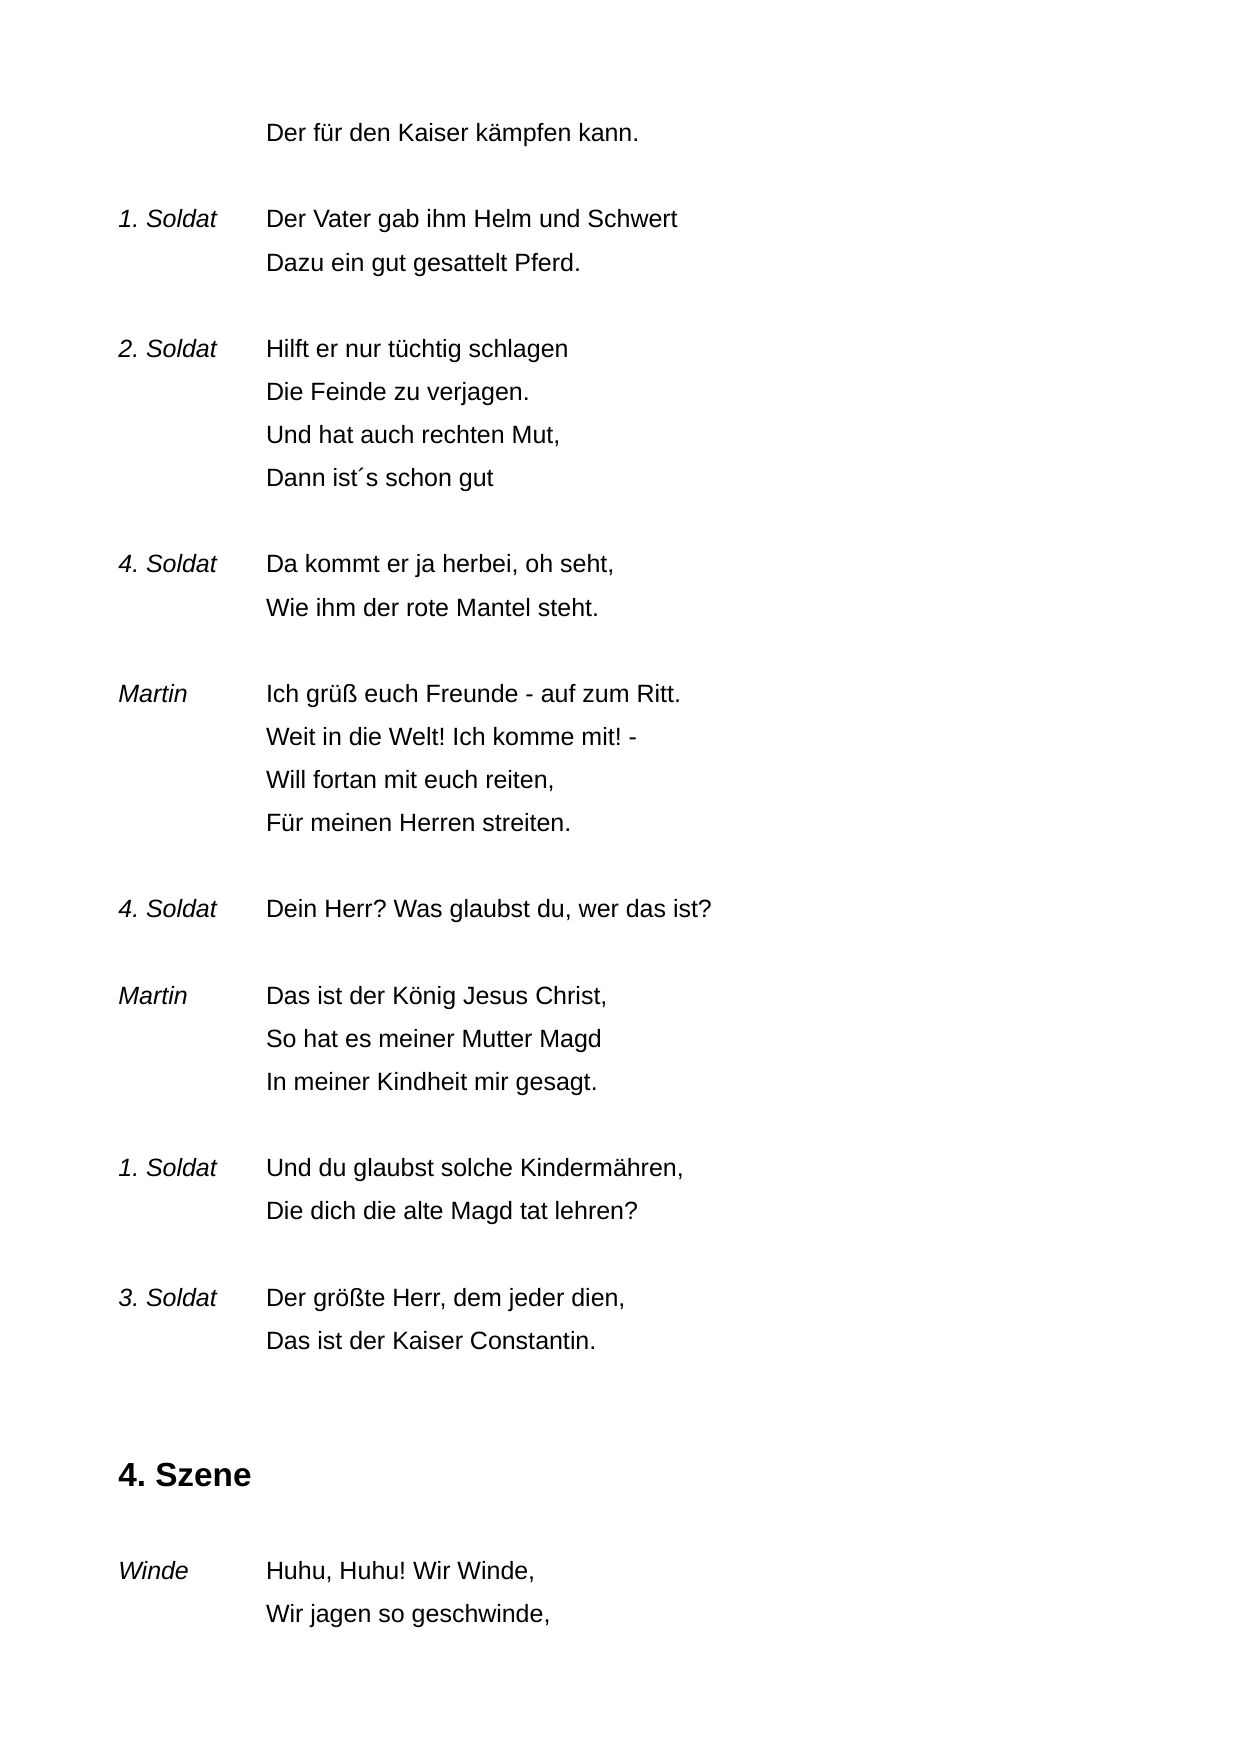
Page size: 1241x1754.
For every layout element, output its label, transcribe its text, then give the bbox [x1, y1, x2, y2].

text Wie ihm der rote Mantel steht. [118, 592, 1122, 621]
text Dann ist´s schon gut [118, 463, 1122, 492]
text Martin Ich grüß euch Freunde - auf zum Ritt. [118, 679, 1122, 707]
text Winde Huhu, Huhu! Wir Winde, [118, 1556, 1122, 1584]
text 3. Soldat Der größte Herr, dem jeder dien, [118, 1282, 1122, 1311]
text In meiner Kindheit mir gesagt. [118, 1067, 1122, 1096]
text 4. Soldat Dein Herr? Was glaubst du, wer das ist? [118, 894, 1122, 923]
text Will fortan mit euch reiten, [118, 765, 1122, 794]
text Weit in die Welt! Ich komme mit! - [118, 722, 1122, 751]
text 2. Soldat Hilft er nur tüchtig schlagen [118, 334, 1122, 362]
text Wir jagen so geschwinde, [118, 1599, 1122, 1628]
text 1. Soldat Und du glaubst solche Kindermähren, [118, 1153, 1122, 1182]
text Das ist der Kaiser Constantin. [118, 1326, 1122, 1354]
text Die Feinde zu verjagen. [118, 377, 1122, 406]
text Für meinen Herren streiten. [118, 808, 1122, 837]
text 4. Soldat Da kommt er ja herbei, oh seht, [118, 549, 1122, 578]
text Und hat auch rechten Mut, [118, 420, 1122, 449]
text Dazu ein gut gesattelt Pferd. [118, 247, 1122, 276]
text Martin Das ist der König Jesus Christ, [118, 981, 1122, 1009]
text So hat es meiner Mutter Magd [118, 1024, 1122, 1052]
text 4. Szene [118, 1455, 1122, 1493]
text Der für den Kaiser kämpfen kann. [118, 118, 1122, 147]
text 1. Soldat Der Vater gab ihm Helm und Schwert [118, 204, 1122, 233]
text Die dich die alte Magd tat lehren? [118, 1196, 1122, 1225]
